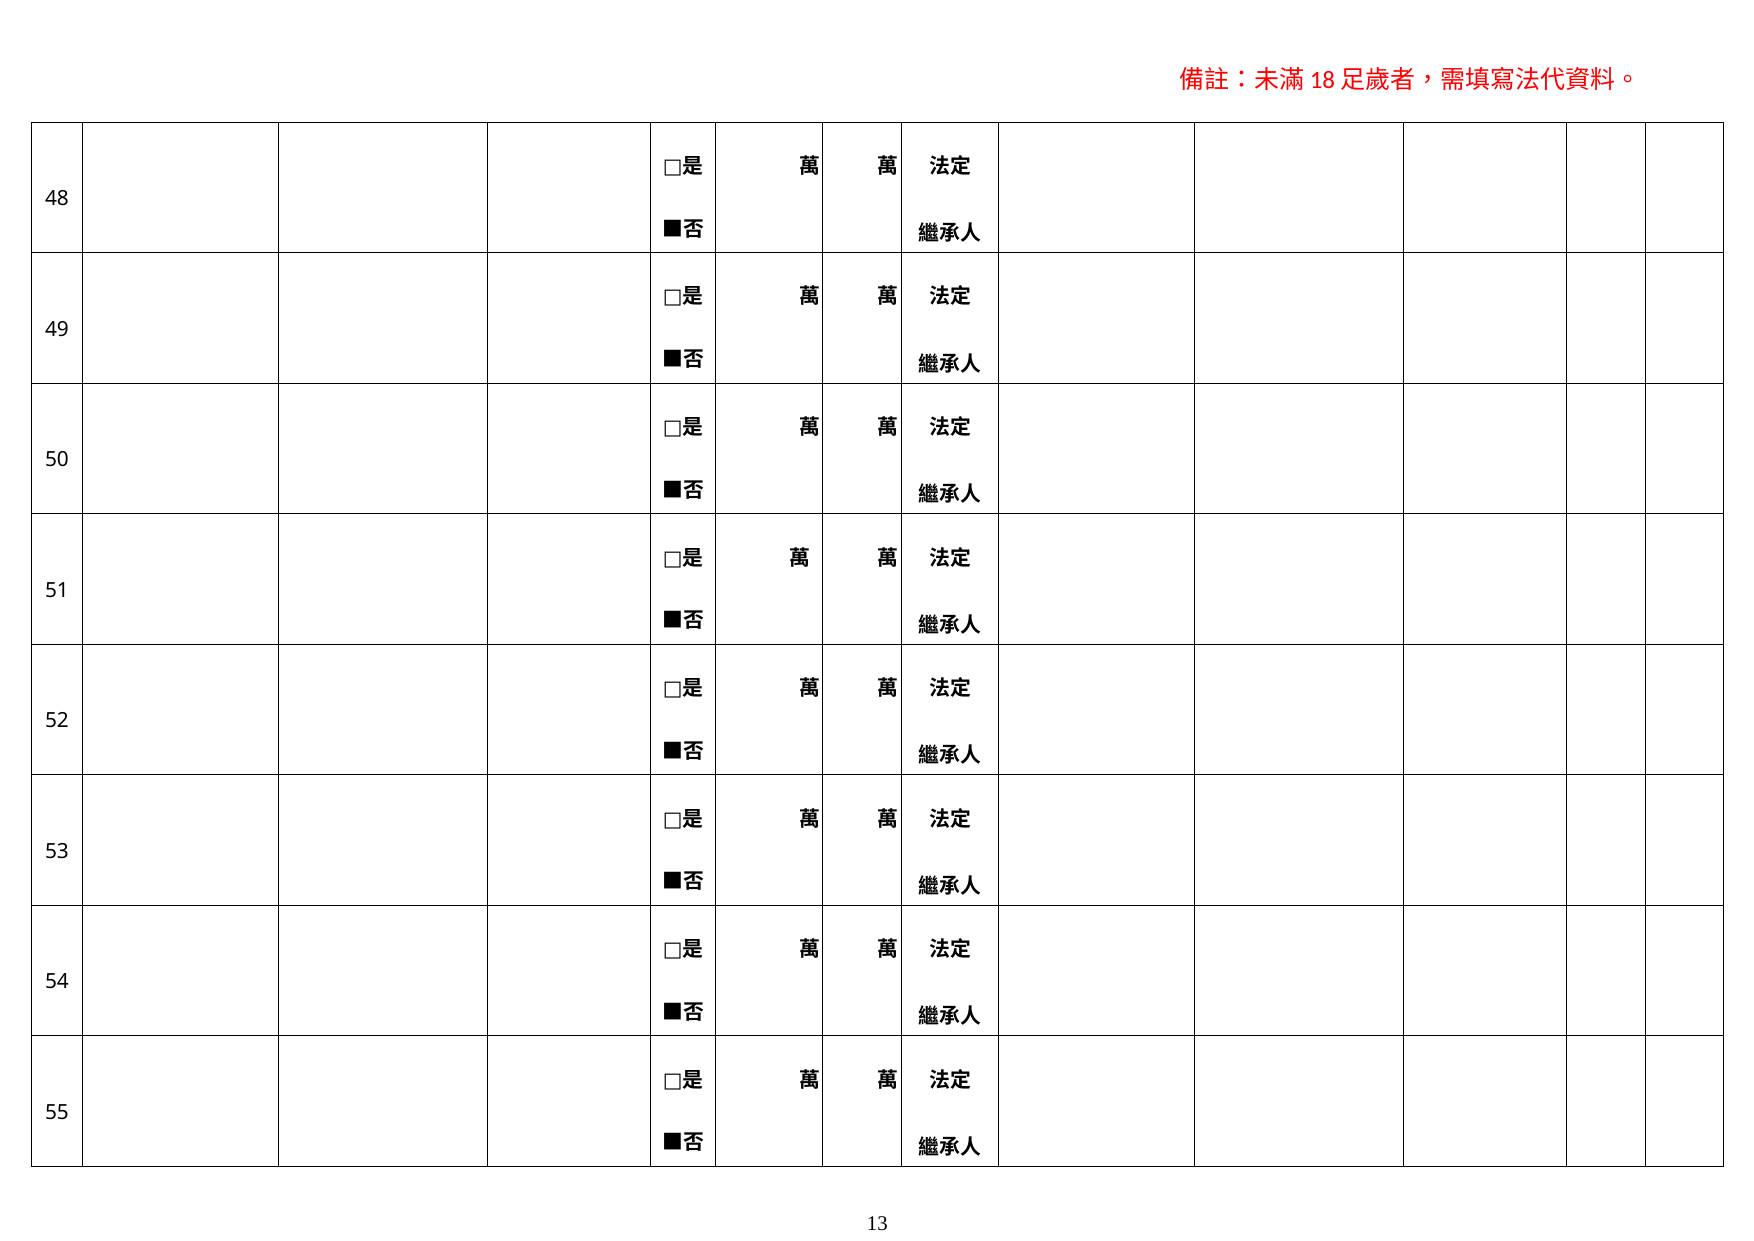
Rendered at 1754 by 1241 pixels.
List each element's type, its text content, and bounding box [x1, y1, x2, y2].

table_cell [1646, 123, 1723, 252]
table_cell 萬 [716, 775, 822, 905]
table_cell [999, 514, 1194, 644]
table_cell □是 ■否 [651, 253, 715, 383]
table_cell [1195, 775, 1403, 905]
table_cell 55 [32, 1036, 82, 1166]
table_cell [488, 384, 650, 513]
table_cell [1567, 253, 1645, 383]
table_cell [1195, 645, 1403, 774]
table_cell 萬 [823, 645, 901, 774]
table_cell [1404, 775, 1566, 905]
table_cell [1646, 1036, 1723, 1166]
table_cell [1646, 253, 1723, 383]
table_cell □是 ■否 [651, 906, 715, 1035]
table_cell [999, 645, 1194, 774]
table_cell □是 ■否 [651, 123, 715, 252]
table_cell [83, 384, 278, 513]
table_cell [1646, 645, 1723, 774]
table_cell [999, 906, 1194, 1035]
table_cell [488, 775, 650, 905]
table_cell [999, 384, 1194, 513]
table_cell [1567, 775, 1645, 905]
table_cell [1195, 384, 1403, 513]
table_cell [83, 253, 278, 383]
table_cell 萬 [716, 645, 822, 774]
table_cell [1195, 906, 1403, 1035]
table_cell [1567, 906, 1645, 1035]
table_cell 48 [32, 123, 82, 252]
table_cell 53 [32, 775, 82, 905]
table_cell [1195, 1036, 1403, 1166]
table_cell □是 ■否 [651, 514, 715, 644]
table_cell [1404, 514, 1566, 644]
table_cell [1567, 514, 1645, 644]
table_cell [488, 1036, 650, 1166]
table_cell 50 [32, 384, 82, 513]
table_cell 法定 繼承人 [902, 123, 998, 252]
table_cell 萬 [823, 514, 901, 644]
table_cell [1404, 253, 1566, 383]
table_cell 法定 繼承人 [902, 906, 998, 1035]
table_cell [279, 1036, 487, 1166]
table_cell 萬 [823, 1036, 901, 1166]
table_cell 萬 [716, 123, 822, 252]
table_cell [1646, 384, 1723, 513]
table_cell 萬 [823, 123, 901, 252]
table_cell [1404, 645, 1566, 774]
table_cell [279, 775, 487, 905]
table_cell [999, 775, 1194, 905]
table_cell 法定 繼承人 [902, 384, 998, 513]
table_cell □是 ■否 [651, 384, 715, 513]
table_cell 萬 [823, 253, 901, 383]
table_cell [1404, 906, 1566, 1035]
table_cell [1404, 384, 1566, 513]
table_cell [1404, 123, 1566, 252]
table_cell [83, 775, 278, 905]
table_cell [279, 123, 487, 252]
table_cell [1404, 1036, 1566, 1166]
table_cell [83, 514, 278, 644]
table_cell [83, 123, 278, 252]
table_cell [1567, 645, 1645, 774]
table_cell [279, 253, 487, 383]
table_cell [1567, 384, 1645, 513]
table_cell [1646, 906, 1723, 1035]
table_cell 51 [32, 514, 82, 644]
table_cell 萬 [716, 1036, 822, 1166]
table_cell [1195, 253, 1403, 383]
table_cell 54 [32, 906, 82, 1035]
table_cell □是 ■否 [651, 645, 715, 774]
table_cell [999, 1036, 1194, 1166]
table_cell [279, 514, 487, 644]
table_cell [83, 1036, 278, 1166]
table_cell [488, 906, 650, 1035]
table_cell 法定 繼承人 [902, 514, 998, 644]
table_cell 法定 繼承人 [902, 1036, 998, 1166]
table_cell 萬 [823, 906, 901, 1035]
table_cell □是 ■否 [651, 775, 715, 905]
table_cell 49 [32, 253, 82, 383]
table_cell [488, 123, 650, 252]
table_cell [83, 645, 278, 774]
table_cell [279, 645, 487, 774]
table_cell 法定 繼承人 [902, 775, 998, 905]
table_cell 萬 [716, 253, 822, 383]
table_cell [1646, 775, 1723, 905]
table_cell [1195, 514, 1403, 644]
table_cell [999, 253, 1194, 383]
table_cell 萬 [716, 384, 822, 513]
table_cell [488, 645, 650, 774]
table_cell [1567, 1036, 1645, 1166]
table_cell [83, 906, 278, 1035]
table_cell 萬 [716, 514, 822, 644]
table_cell 萬 [823, 384, 901, 513]
table_cell [279, 906, 487, 1035]
table_cell [488, 253, 650, 383]
table_cell □是 ■否 [651, 1036, 715, 1166]
table_cell 52 [32, 645, 82, 774]
table_cell [488, 514, 650, 644]
table_cell [1646, 514, 1723, 644]
table_cell [279, 384, 487, 513]
table_cell 萬 [823, 775, 901, 905]
table_cell 萬 [716, 906, 822, 1035]
table_cell [1567, 123, 1645, 252]
table_cell [999, 123, 1194, 252]
table_cell 法定 繼承人 [902, 645, 998, 774]
table_cell 法定 繼承人 [902, 253, 998, 383]
table_cell [1195, 123, 1403, 252]
